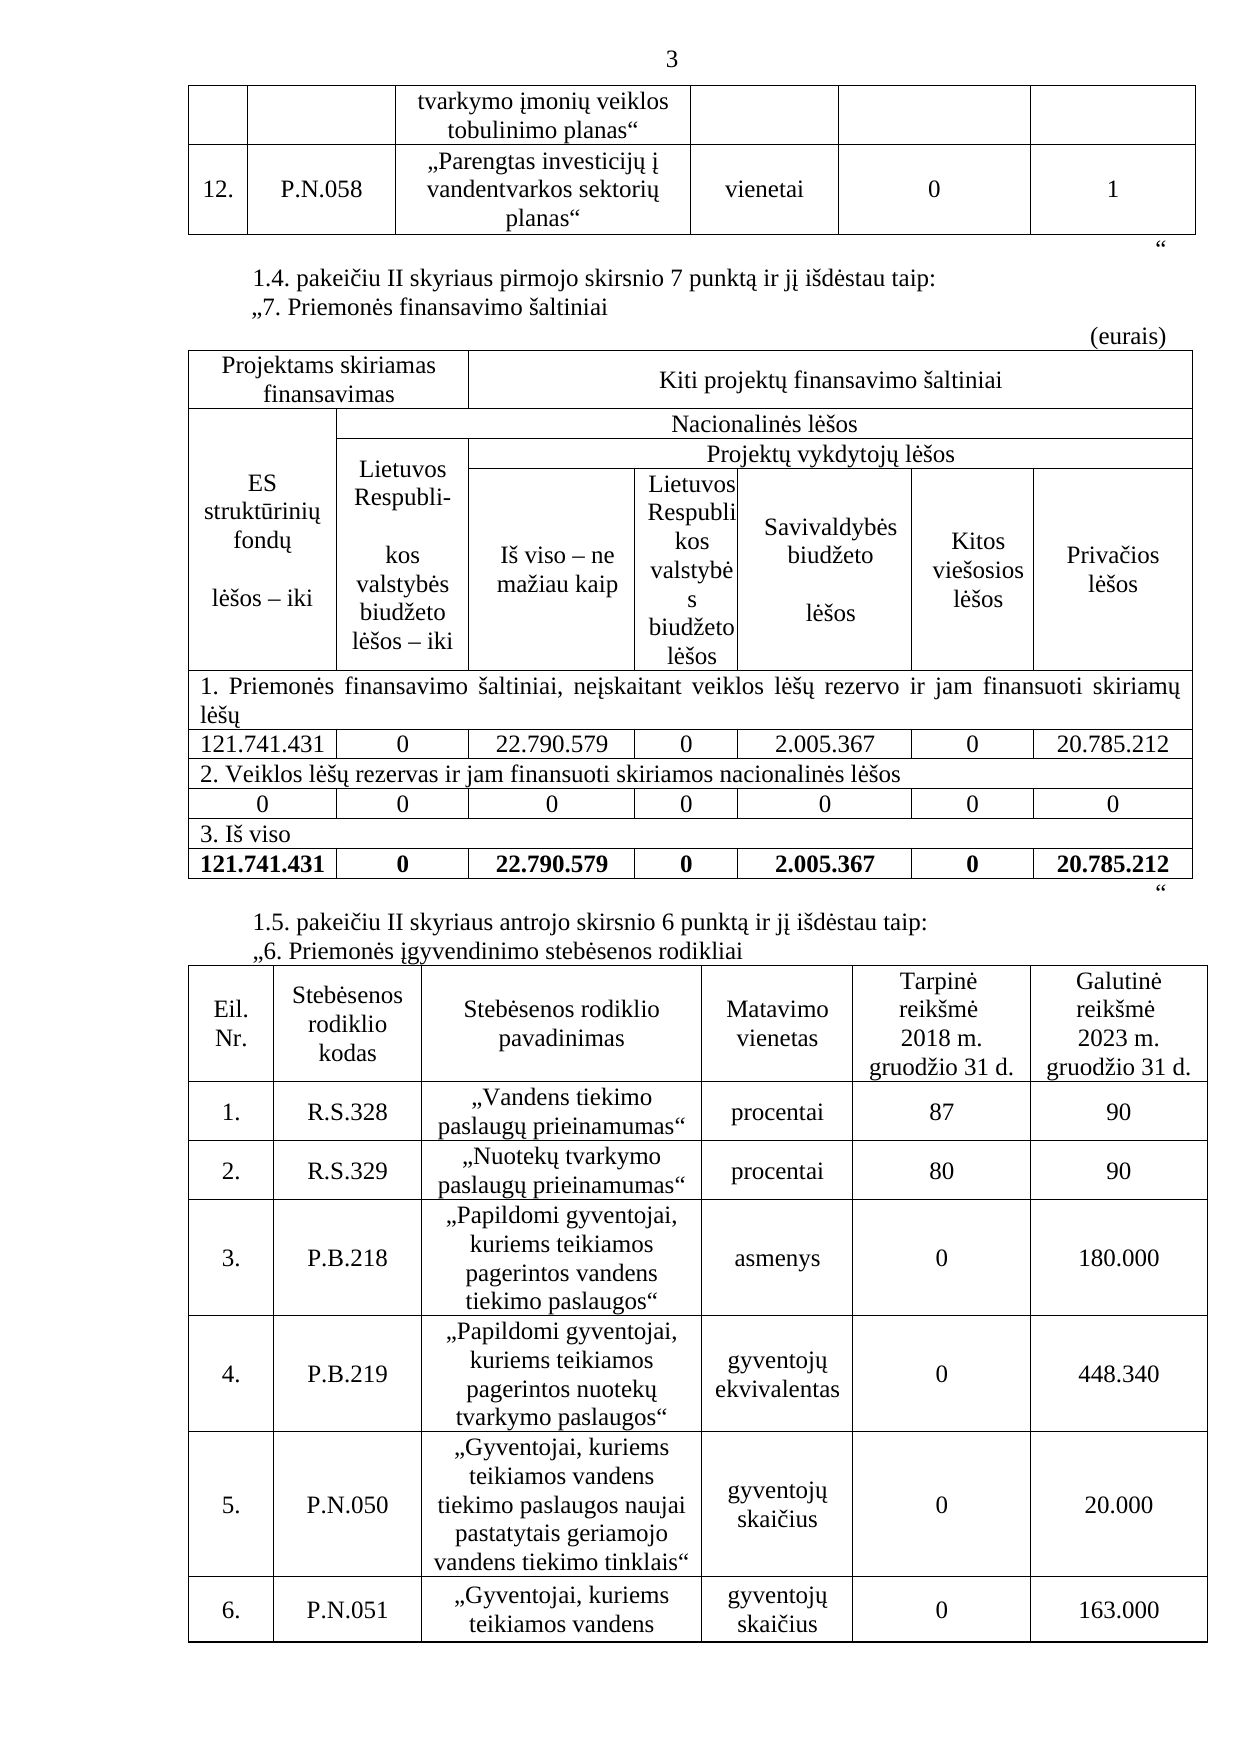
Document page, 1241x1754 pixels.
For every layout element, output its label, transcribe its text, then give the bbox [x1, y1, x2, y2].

table_cell 0 [853, 1432, 1030, 1576]
table_cell 0 [912, 849, 1033, 877]
table_cell 0 [189, 789, 336, 818]
table_cell 0 [337, 789, 468, 818]
table_cell 0 [635, 849, 737, 877]
table_cell „Gyventojai, kuriems teikiamos vandens tiekimo paslaugos naujai pastatytais geriamojo vandens tiekimo tinklais“ [422, 1432, 701, 1576]
table_cell 0 [839, 145, 1030, 233]
table_cell gyventojų skaičius [702, 1577, 852, 1641]
table_header Galutinė reikšmė 2023 m. gruodžio 31 d. [1031, 966, 1207, 1081]
table_cell 90 [1031, 1141, 1207, 1199]
table_cell 180.000 [1031, 1200, 1207, 1315]
table_header Eil. Nr. [189, 966, 273, 1081]
table_header Stebėsenos rodiklio kodas [274, 966, 421, 1081]
table_cell „Papildomi gyventojai, kuriems teikiamos pagerintos nuotekų tvarkymo paslaugos“ [422, 1316, 701, 1431]
table_cell 0 [738, 789, 911, 818]
table_cell Nacionalinės lėšos [337, 409, 1192, 438]
table_cell 0 [635, 789, 737, 818]
table_cell 80 [853, 1141, 1030, 1199]
table_header Tarpinė reikšmė 2018 m. gruodžio 31 d. [853, 966, 1030, 1081]
table_cell 1. Priemonės finansavimo šaltiniai, neįskaitant veiklos lėšų rezervo ir jam finansuoti skiriamų lėšų [189, 671, 1192, 728]
table_cell [1031, 86, 1195, 143]
table_cell „Gyventojai, kuriems teikiamos vandens [422, 1577, 701, 1641]
table_cell 448.340 [1031, 1316, 1207, 1431]
table_cell „Parengtas investicijų į vandentvarkos sektorių planas“ [396, 145, 690, 233]
table_cell Lietuvos Respubli- kos valstybės biudžeto lėšos – iki [337, 439, 468, 670]
text 1.5. pakeičiu II skyriaus antrojo skirsnio 6 punktą ir jį išdėstau taip: [177, 907, 1166, 936]
table_cell gyventojų ekvivalentas [702, 1316, 852, 1431]
table_cell tvarkymo įmonių veiklos tobulinimo planas“ [396, 86, 690, 143]
table_cell 87 [853, 1082, 1030, 1140]
table_cell 0 [337, 849, 468, 877]
table_cell 0 [469, 789, 634, 818]
table_cell 20.785.212 [1034, 730, 1192, 758]
table_cell Lietuvos Respublikos valstybės biudžeto lėšos [635, 469, 737, 670]
table_cell P.N.050 [274, 1432, 421, 1576]
table_cell [839, 86, 1030, 143]
table_cell procentai [702, 1141, 852, 1199]
text „7. Priemonės finansavimo šaltiniai [177, 292, 1166, 321]
table_cell 3. Iš viso [189, 819, 1192, 848]
table_cell [248, 86, 395, 143]
table_header Projektams skiriamas finansavimas [189, 351, 468, 408]
table_cell vienetai [691, 145, 838, 233]
table_header Matavimo vienetas [702, 966, 852, 1081]
text “ [177, 234, 1166, 263]
table_cell 20.785.212 [1034, 849, 1192, 877]
table_header Kiti projektų finansavimo šaltiniai [469, 351, 1192, 408]
table_cell 121.741.431 [189, 730, 336, 758]
table_cell 90 [1031, 1082, 1207, 1140]
table_cell 2. [189, 1141, 273, 1199]
table_cell „Papildomi gyventojai, kuriems teikiamos pagerintos vandens tiekimo paslaugos“ [422, 1200, 701, 1315]
table_cell 4. [189, 1316, 273, 1431]
table_cell asmenys [702, 1200, 852, 1315]
table_cell 0 [853, 1577, 1030, 1641]
text “ [177, 878, 1166, 907]
table_cell [189, 86, 247, 143]
table_cell 0 [853, 1200, 1030, 1315]
text „6. Priemonės įgyvendinimo stebėsenos rodikliai [177, 936, 1166, 965]
table_cell Iš viso – ne mažiau kaip [469, 469, 634, 670]
table_cell 5. [189, 1432, 273, 1576]
table_cell P.N.051 [274, 1577, 421, 1641]
table_cell 6. [189, 1577, 273, 1641]
table_cell 3. [189, 1200, 273, 1315]
table_cell R.S.328 [274, 1082, 421, 1140]
table_cell 0 [853, 1316, 1030, 1431]
table_cell „Vandens tiekimo paslaugų prieinamumas“ [422, 1082, 701, 1140]
table_cell P.B.219 [274, 1316, 421, 1431]
table_cell R.S.329 [274, 1141, 421, 1199]
text (eurais) [177, 321, 1166, 349]
table_cell P.N.058 [248, 145, 395, 233]
table_cell gyventojų skaičius [702, 1432, 852, 1576]
table_cell Projektų vykdytojų lėšos [469, 439, 1192, 468]
table_cell 2.005.367 [738, 849, 911, 877]
table_cell [691, 86, 838, 143]
table_cell 12. [189, 145, 247, 233]
table_cell 1 [1031, 145, 1195, 233]
table_cell 22.790.579 [469, 849, 634, 877]
table_cell Kitos viešosios lėšos [912, 469, 1033, 670]
table_cell ES struktūrinių fondų lėšos – iki [189, 409, 336, 670]
table_cell 0 [1034, 789, 1192, 818]
table_cell procentai [702, 1082, 852, 1140]
table_cell 0 [912, 789, 1033, 818]
table_cell 0 [635, 730, 737, 758]
table_cell 22.790.579 [469, 730, 634, 758]
table_cell 0 [337, 730, 468, 758]
table_cell P.B.218 [274, 1200, 421, 1315]
table_cell 2. Veiklos lėšų rezervas ir jam finansuoti skiriamos nacionalinės lėšos [189, 759, 1192, 788]
table_cell 20.000 [1031, 1432, 1207, 1576]
table_cell 163.000 [1031, 1577, 1207, 1641]
table_cell Savivaldybės biudžeto lėšos [738, 469, 911, 670]
table_cell Privačios lėšos [1034, 469, 1192, 670]
text 1.4. pakeičiu II skyriaus pirmojo skirsnio 7 punktą ir jį išdėstau taip: [177, 263, 1166, 292]
table_cell „Nuotekų tvarkymo paslaugų prieinamumas“ [422, 1141, 701, 1199]
table_cell 0 [912, 730, 1033, 758]
table_header Stebėsenos rodiklio pavadinimas [422, 966, 701, 1081]
table_cell 121.741.431 [189, 849, 336, 877]
table_cell 2.005.367 [738, 730, 911, 758]
table_cell 1. [189, 1082, 273, 1140]
